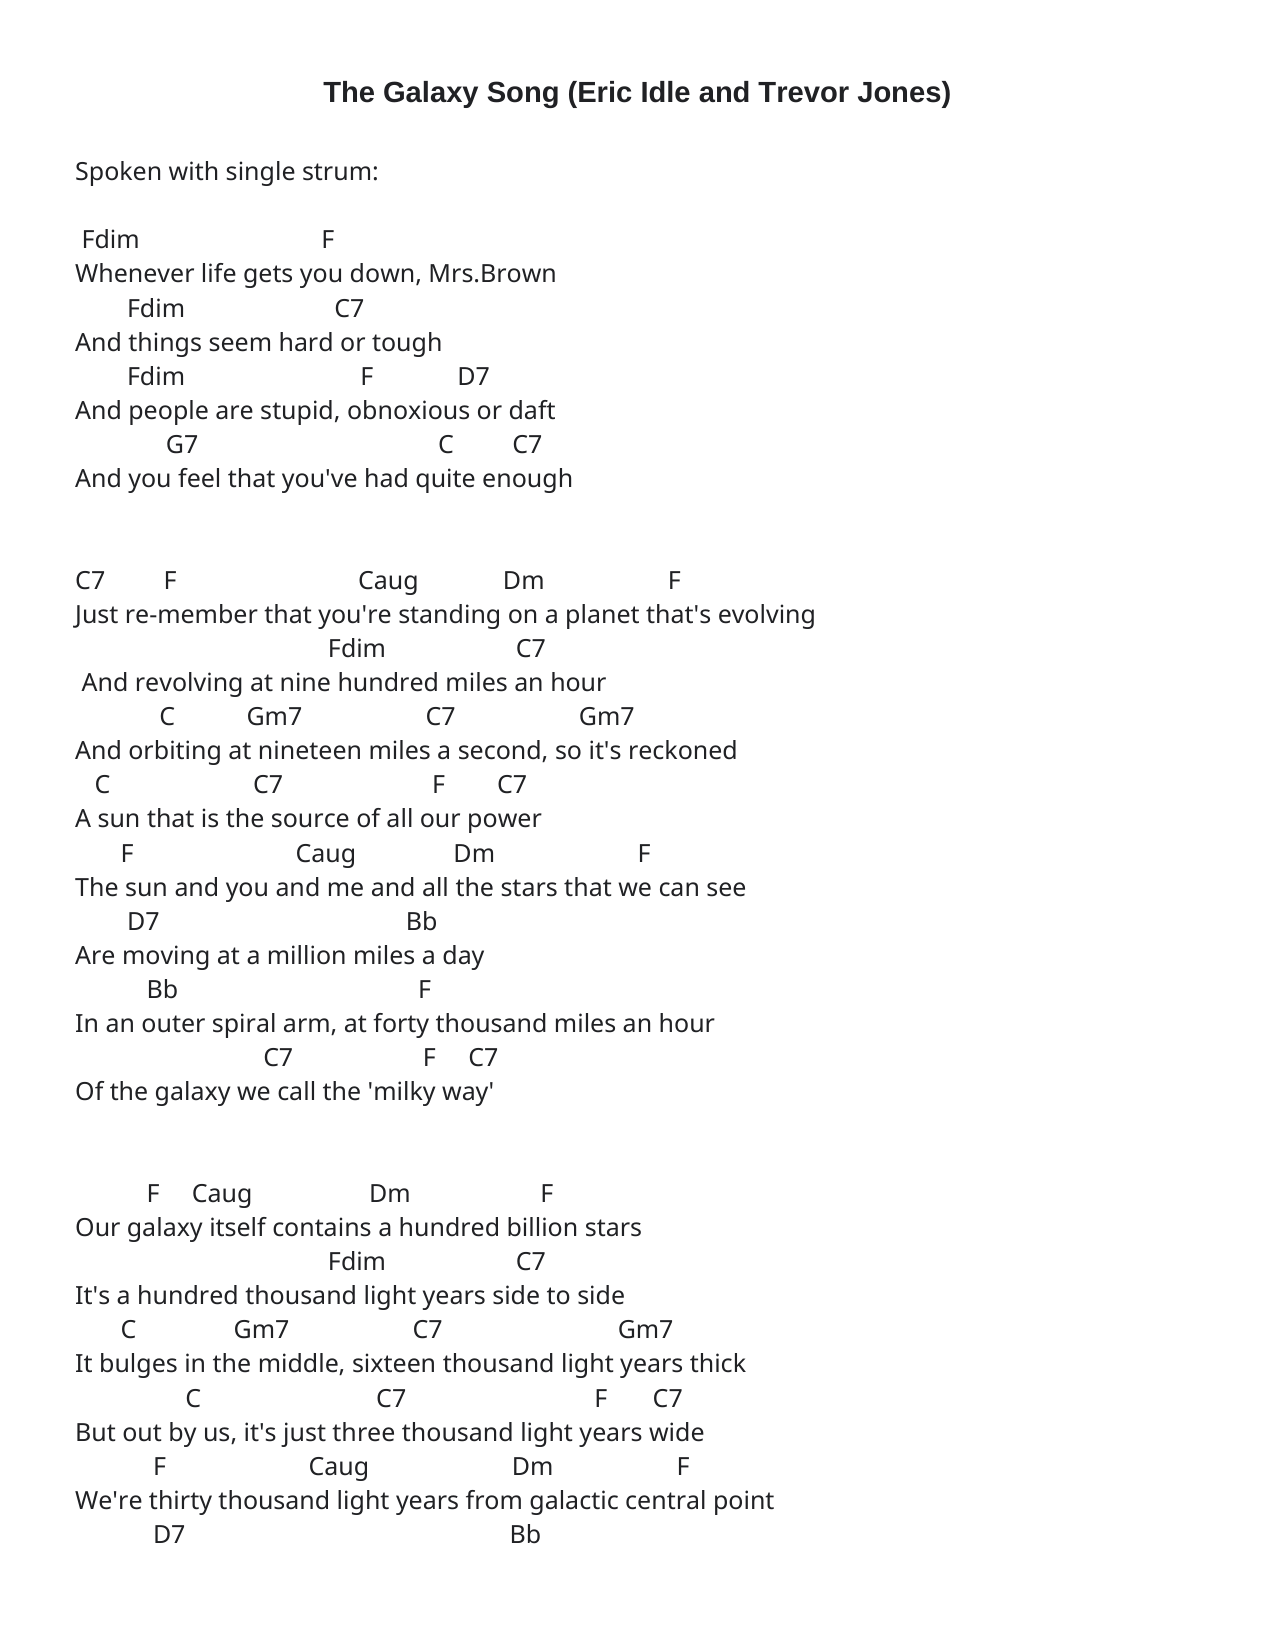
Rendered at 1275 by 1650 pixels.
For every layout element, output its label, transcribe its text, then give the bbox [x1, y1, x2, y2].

text Bb F In an outer spiral arm, at forty thousand miles an hour C7 F C7 [75, 971, 1200, 1074]
text Fdim F D7 And people are stupid, obnoxious or daft [75, 358, 1200, 426]
text Just re-member that you're standing on a planet that's evolving Fdim C7 [75, 597, 1200, 665]
text The Galaxy Song (Eric Idle and Trevor Jones) [75, 75, 1200, 108]
text It's a hundred thousand light years side to side C Gm7 C7 Gm7 [75, 1278, 1200, 1346]
text Fdim F [75, 222, 1200, 256]
text Are moving at a million miles a day [75, 937, 1200, 971]
text And revolving at nine hundred miles an hour [75, 665, 1200, 699]
text Whenever life gets you down, Mrs.Brown Fdim C7 [75, 256, 1200, 324]
text We're thirty thousand light years from galactic central point D7 Bb [75, 1482, 1200, 1551]
text And things seem hard or tough [75, 324, 1200, 358]
text F Caug Dm F [75, 1448, 1200, 1482]
text But out by us, it's just three thousand light years wide [75, 1414, 1200, 1448]
text G7 C C7 And you feel that you've had quite enough [75, 426, 1200, 494]
text F Caug Dm F [75, 1176, 1200, 1210]
text C7 F Caug Dm F [75, 563, 1200, 597]
text F Caug Dm F [75, 835, 1200, 869]
text Our galaxy itself contains a hundred billion stars Fdim C7 [75, 1210, 1200, 1278]
text A sun that is the source of all our power [75, 801, 1200, 835]
text Spoken with single strum: [75, 154, 1200, 188]
text It bulges in the middle, sixteen thousand light years thick C C7 F C7 [75, 1346, 1200, 1414]
text C Gm7 C7 Gm7 And orbiting at nineteen miles a second, so it's reckoned C C7 F C7 [75, 699, 1200, 801]
text The sun and you and me and all the stars that we can see D7 Bb [75, 869, 1200, 937]
text Of the galaxy we call the 'milky way' [75, 1074, 1200, 1108]
